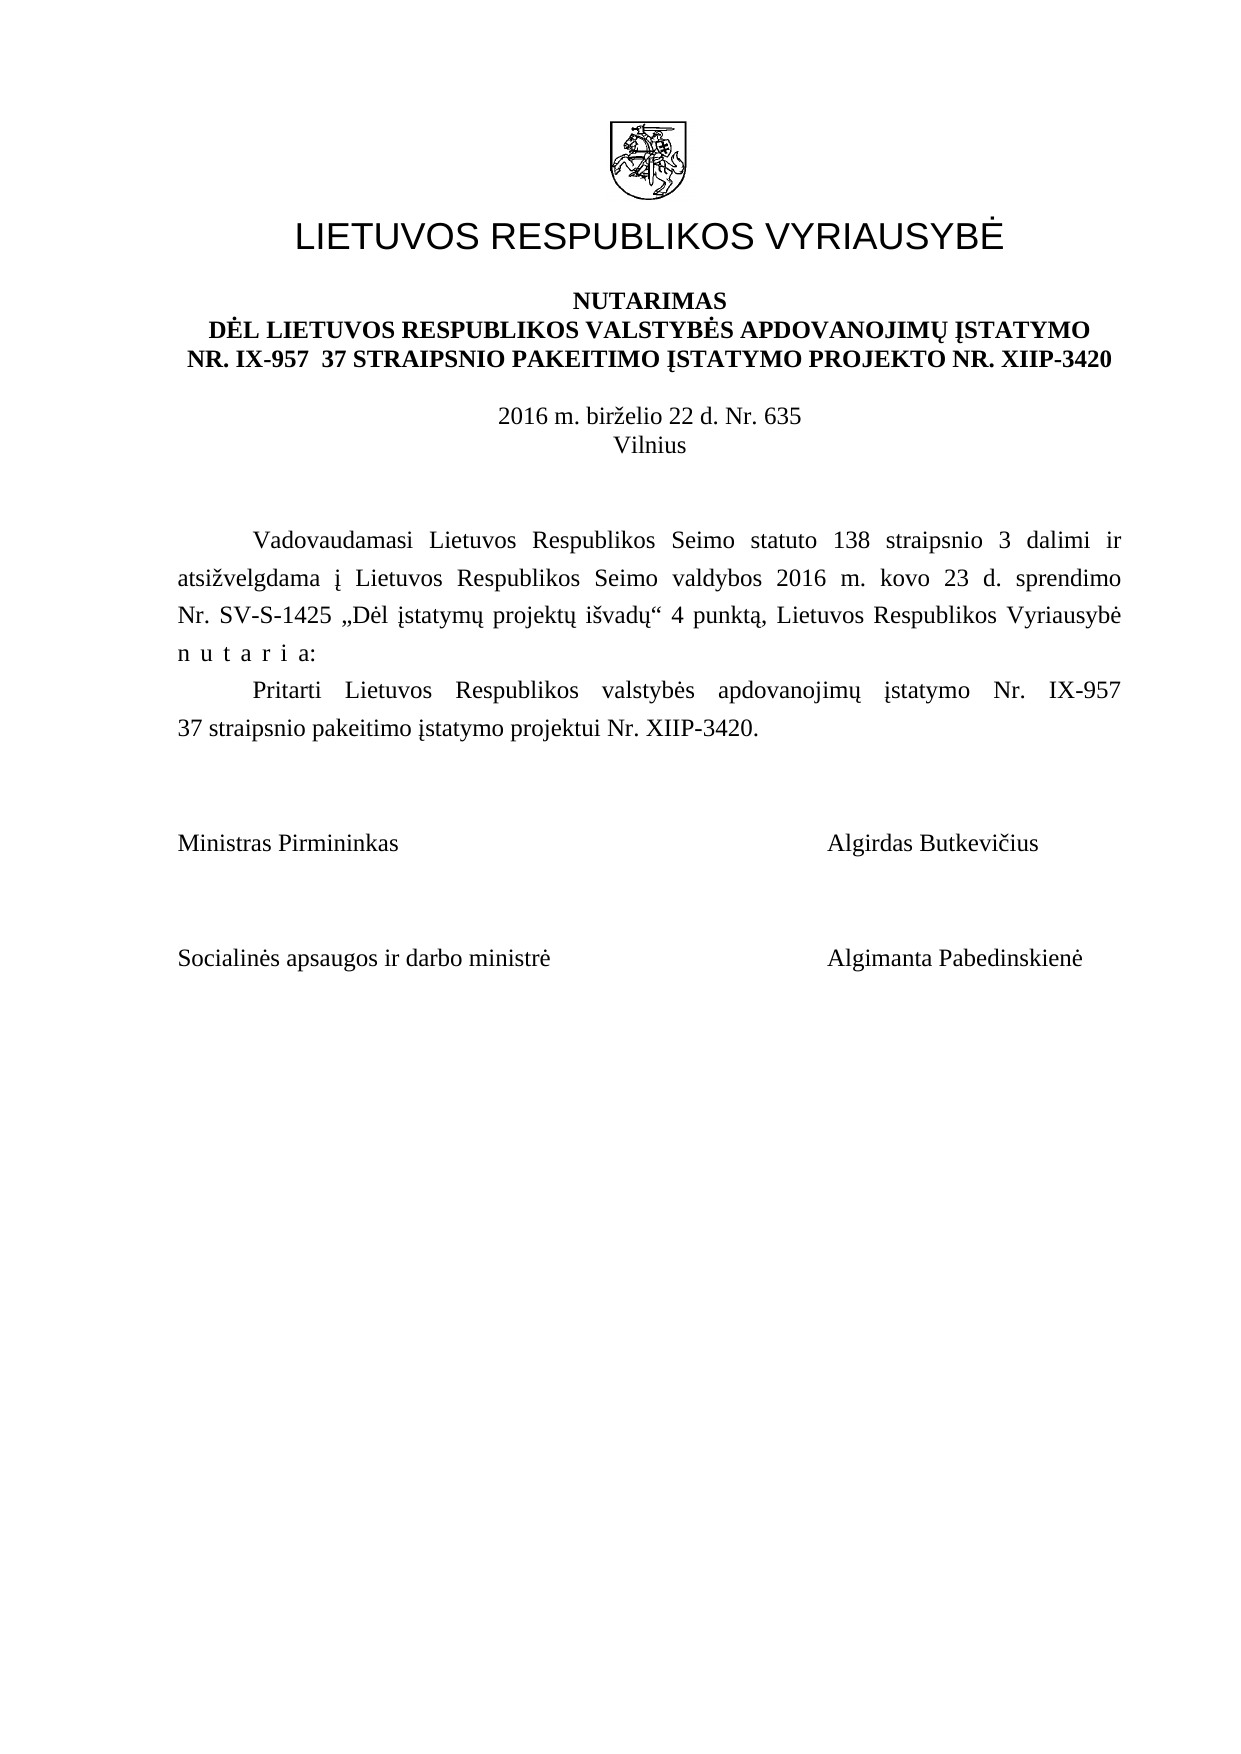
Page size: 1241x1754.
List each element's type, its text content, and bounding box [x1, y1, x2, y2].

text Dėl LIETUVOS RESPUBLIKOS VALSTYBĖS APDOVANOJIMŲ ĮSTATYMO NR. IX-957 37 STRAIPSNIO PAKEITIMO ĮSTATYMO PROJEKTO NR. XIIP-3420 [177, 315, 1122, 373]
text Lietuvos Respublikos Vyriausybė [177, 214, 1122, 258]
text nutarimas [177, 286, 1122, 315]
text 2016 m. birželio 22 d. Nr. 635 Vilnius [177, 401, 1122, 459]
text Ministras Pirmininkas Algirdas Butkevičius [177, 828, 1122, 856]
text Pritarti Lietuvos Respublikos valstybės apdovanojimų įstatymo Nr. IX-957 37 straipsnio pakeitimo įstatymo projektui Nr. XIIP-3420. [177, 666, 1122, 741]
text Socialinės apsaugos ir darbo ministrė Algimanta Pabedinskienė [177, 943, 1122, 971]
text Vadovaudamasi Lietuvos Respublikos Seimo statuto 138 straipsnio 3 dalimi ir atsižvelgdama į Lietuvos Respublikos Seimo valdybos 2016 m. kovo 23 d. sprendimo Nr. SV-S-1425 „Dėl įstatymų projektų išvadų“ 4 punktą, Lietuvos Respublikos Vyriausybė nutaria: [177, 516, 1122, 666]
